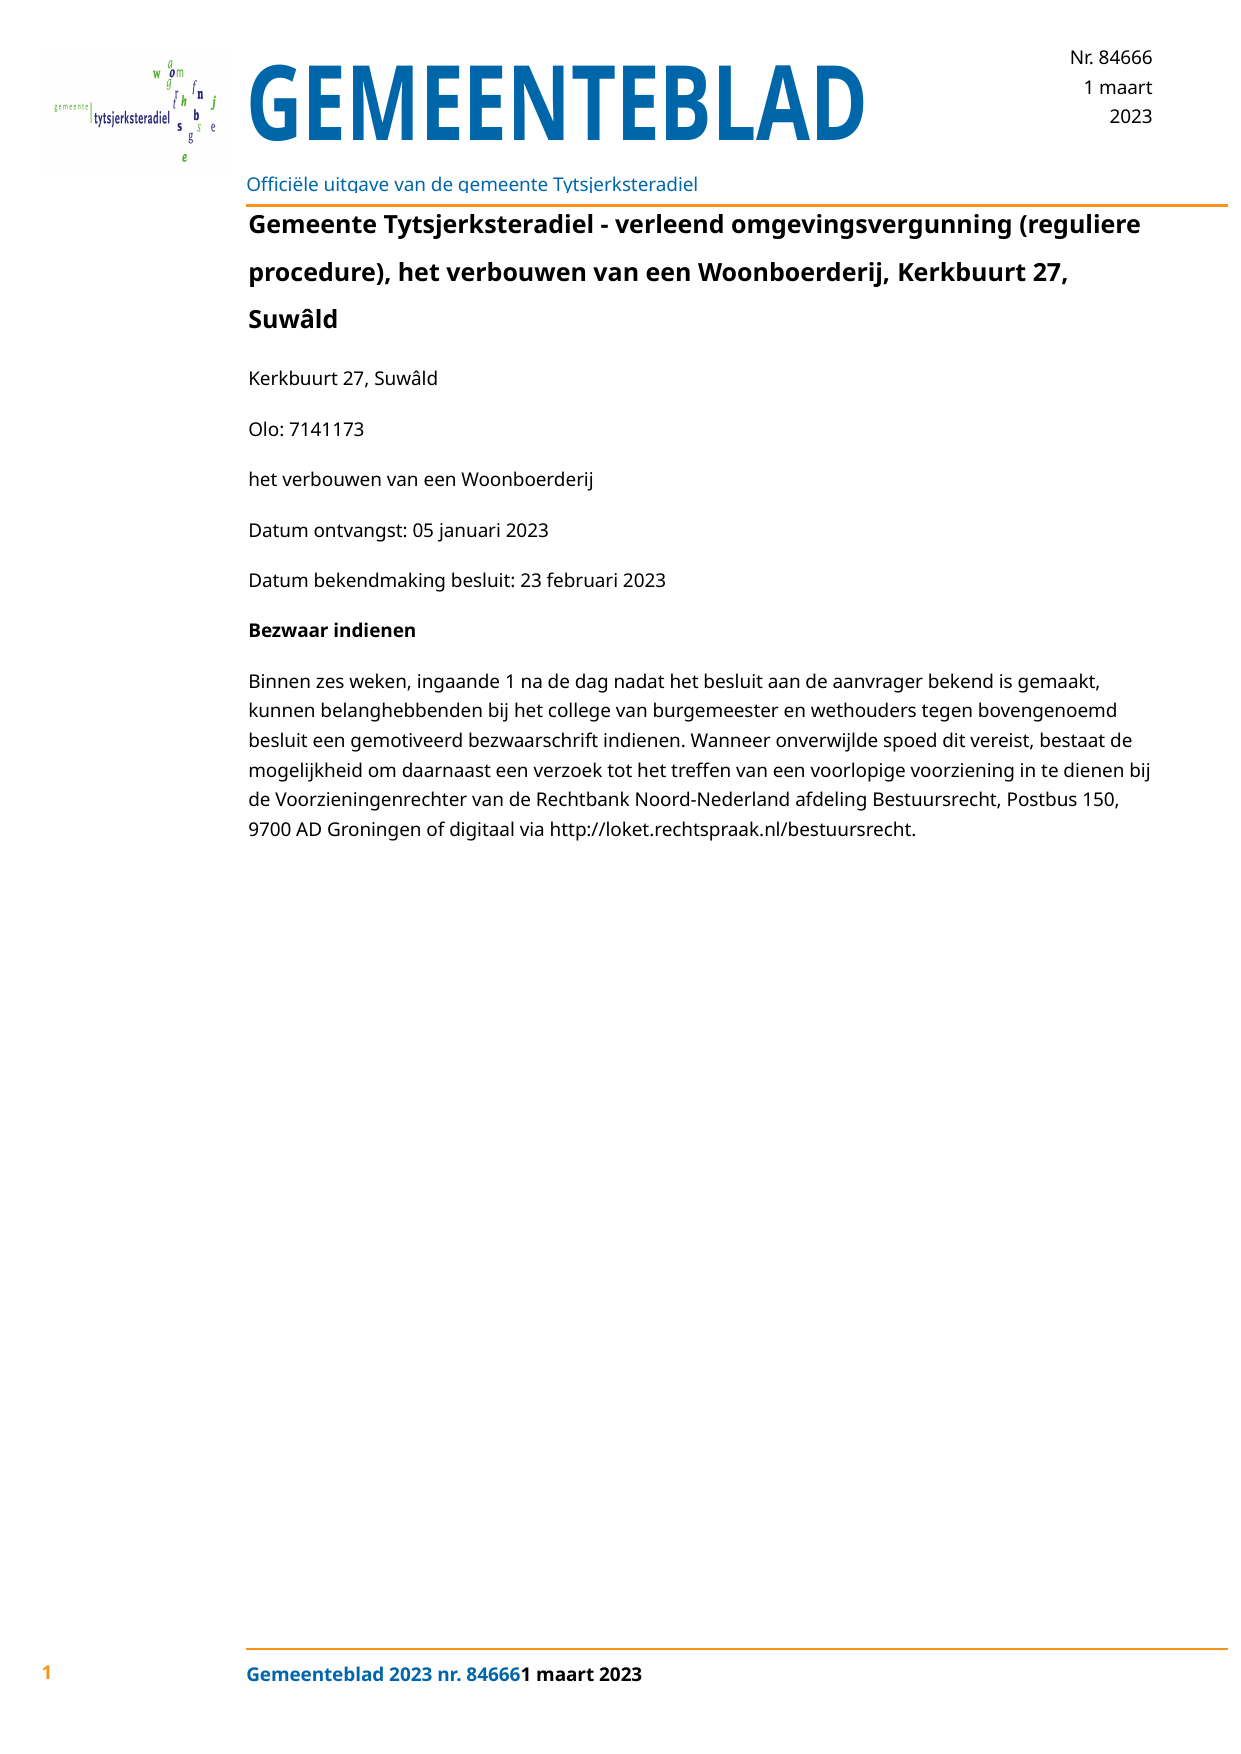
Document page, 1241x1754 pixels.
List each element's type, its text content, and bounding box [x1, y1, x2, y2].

text Gemeente Tytsjerksteradiel - verleend omgevingsvergunning (reguliere procedure), het verbouwen van een Woonboerderij, Kerkbuurt 27, Suwâld [248, 207, 1152, 336]
text Binnen zes weken, ingaande 1 na de dag nadat het besluit aan de aanvrager bekend is gemaakt, kunnen belanghebbenden bij het college van burgemeester en wethouders tegen bovengenoemd besluit een gemotiveerd bezwaarschrift indienen. Wanneer onverwijlde spoed dit vereist, bestaat de mogelijkheid om daarnaast een verzoek tot het treffen van een voorlopige voorziening in te dienen bij de Voorzieningenrechter van de Rechtbank Noord-Nederland afdeling Bestuursrecht, Postbus 150, 9700 AD Groningen of digitaal via http://loket.rechtspraak.nl/bestuursrecht. [248, 668, 1152, 842]
text Datum bekendmaking besluit: 23 februari 2023 [248, 567, 1152, 593]
text Bezwaar indienen [248, 618, 1152, 643]
text Datum ontvangst: 05 januari 2023 [248, 517, 1152, 542]
text Kerkbuurt 27, Suwâld [248, 366, 1152, 391]
picture [41, 47, 231, 172]
text het verbouwen van een Woonboerderij [248, 466, 1152, 492]
text Olo: 7141173 [248, 416, 1152, 442]
